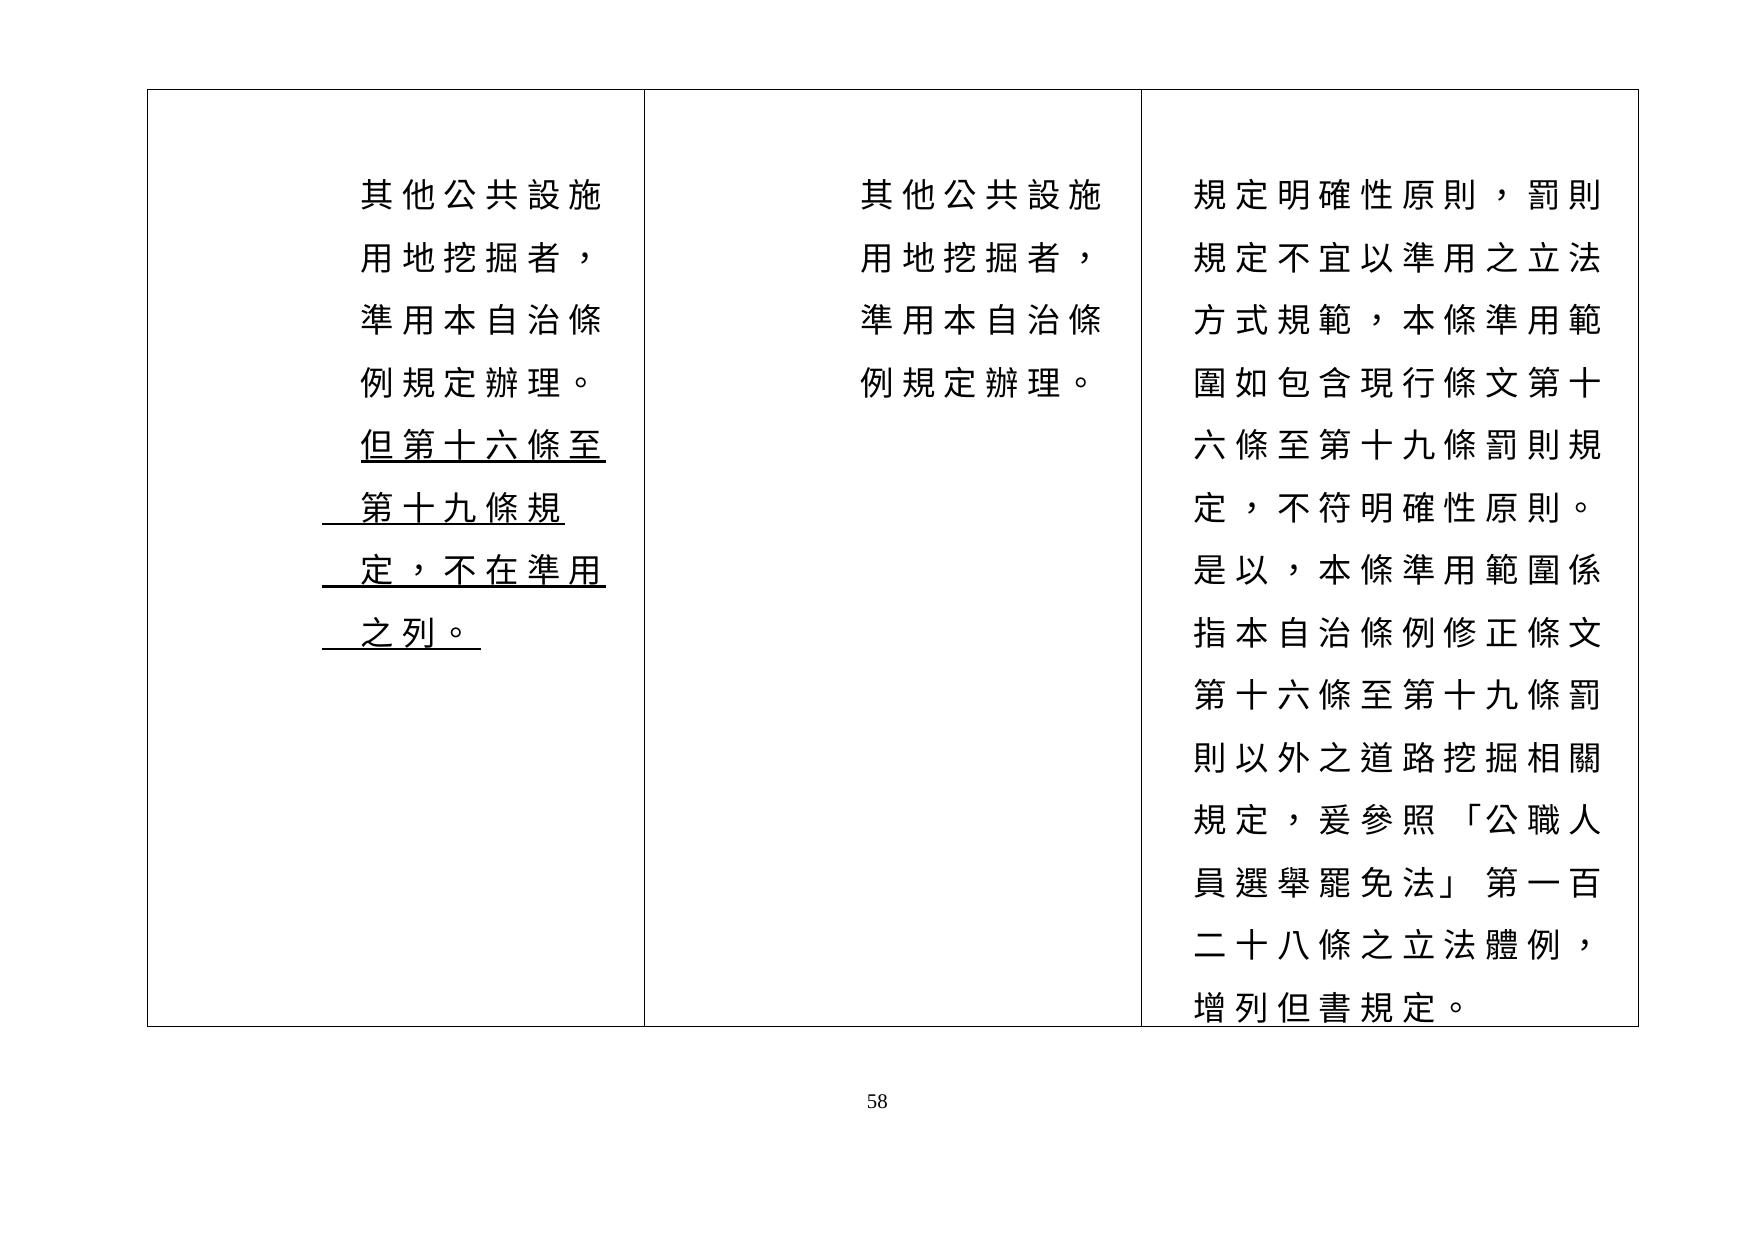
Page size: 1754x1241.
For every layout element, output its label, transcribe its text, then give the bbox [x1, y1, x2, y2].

table_cell 其他公共設施用地挖掘者，準用本自治條例規定辦理。但第十六條至第十九條規定，不在準用之列。 [148, 90, 644, 1026]
table_cell 其他公共設施用地挖掘者，準用本自治條例規定辦理。 [645, 90, 1141, 1026]
table_cell 規定明確性原則，罰則規定不宜以準用之立法方式規範，本條準用範圍如包含現行條文第十六條至第十九條罰則規定，不符明確性原則。是以，本條準用範圍係指本自治條例修正條文第十六條至第十九條罰則以外之道路挖掘相關規定，爰參照「公職人員選舉罷免法」第一百二十八條之立法體例，增列但書規定。 [1142, 90, 1638, 1026]
